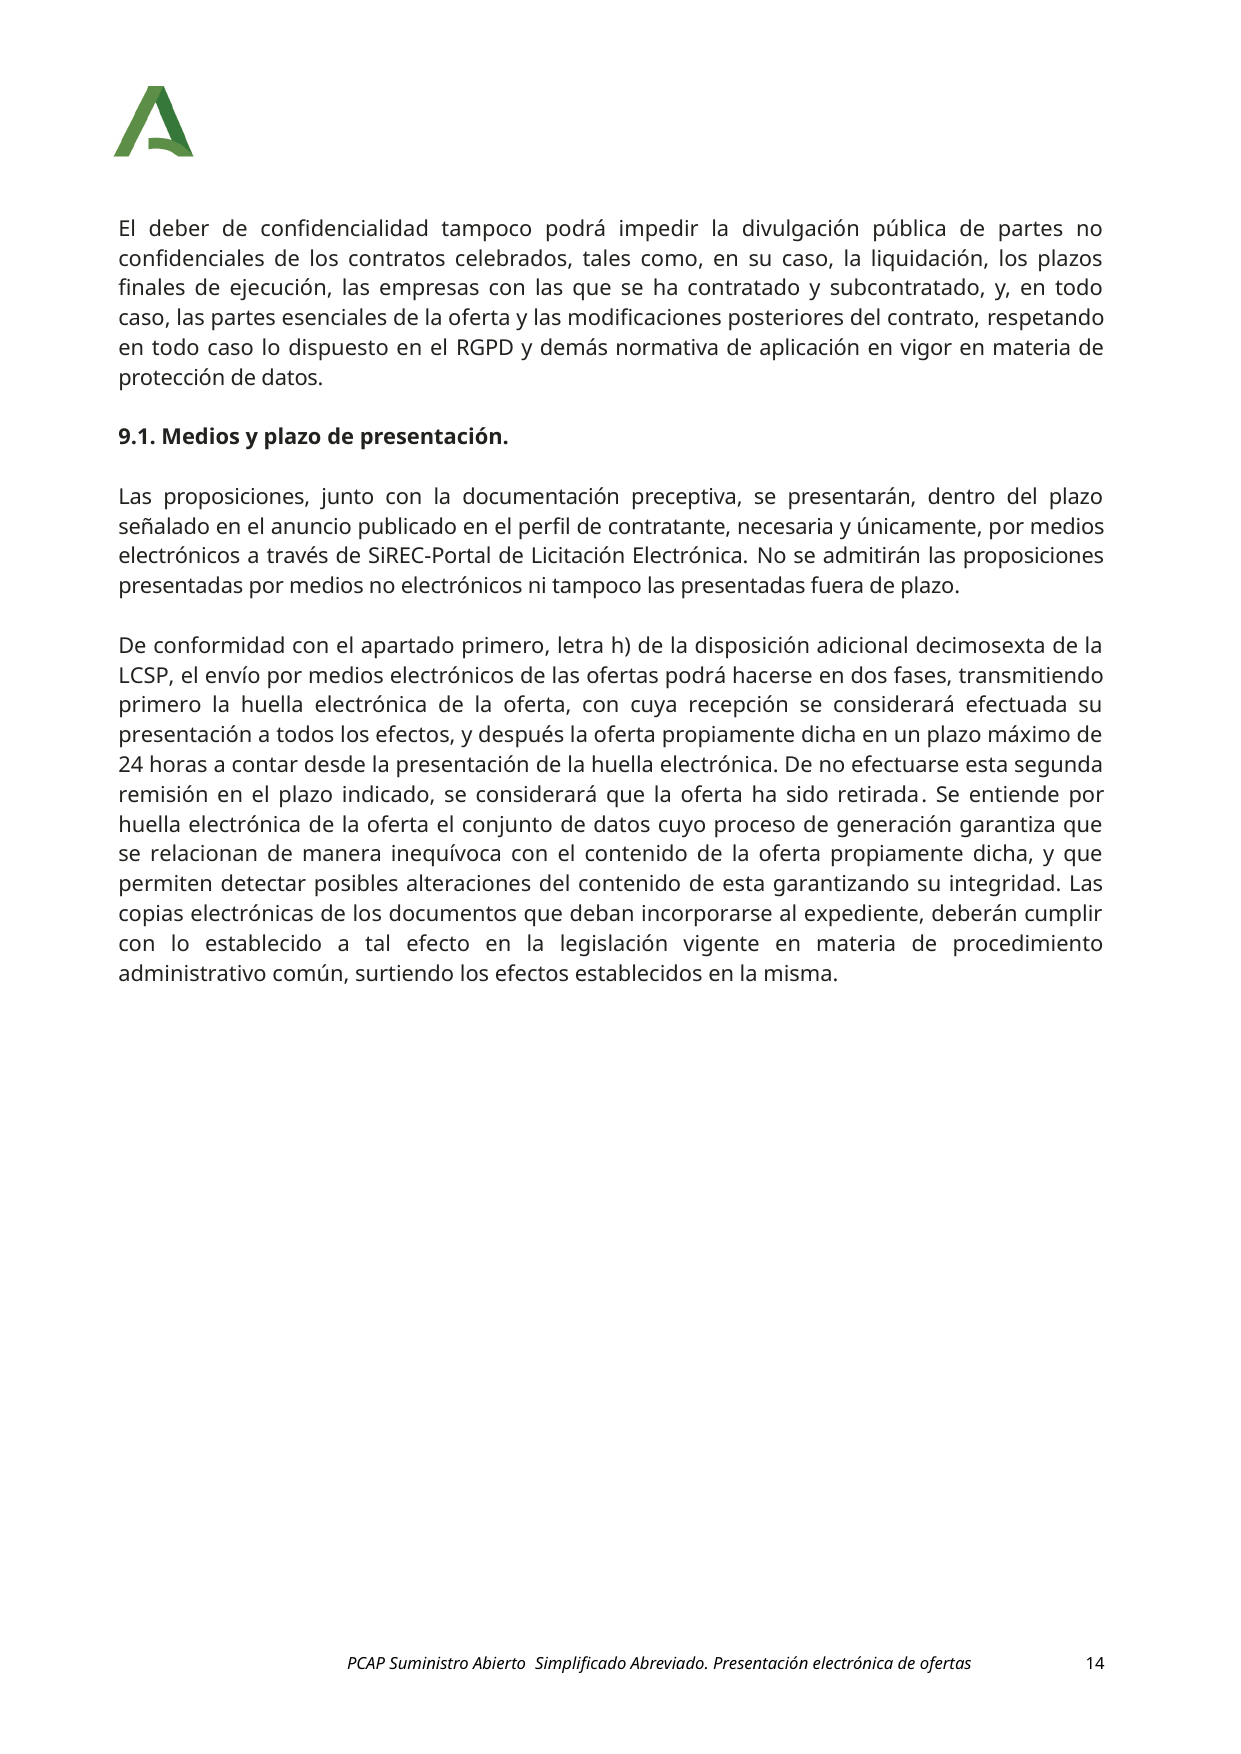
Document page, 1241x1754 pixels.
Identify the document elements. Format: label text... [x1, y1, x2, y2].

text De conformidad con el apartado primero, letra h) de la disposición adicional decimosexta de la LCSP, el envío por medios electrónicos de las ofertas podrá hacerse en dos fases, transmitiendo primero la huella electrónica de la oferta, con cuya recepción se considerará efectuada su presentación a todos los efectos, y después la oferta propiamente dicha en un plazo máximo de 24 horas a contar desde la presentación de la huella electrónica. De no efectuarse esta segunda remisión en el plazo indicado, se considerará que la oferta ha sido retirada. Se entiende por huella electrónica de la oferta el conjunto de datos cuyo proceso de generación garantiza que se relacionan de manera inequívoca con el contenido de la oferta propiamente dicha, y que permiten detectar posibles alteraciones del contenido de esta garantizando su integridad. Las copias electrónicas de los documentos que deban incorporarse al expediente, deberán cumplir con lo establecido a tal efecto en la legislación vigente en materia de procedimiento administrativo común, surtiendo los efectos establecidos en la misma. [118, 630, 1104, 987]
text El deber de confidencialidad tampoco podrá impedir la divulgación pública de partes no confidenciales de los contratos celebrados, tales como, en su caso, la liquidación, los plazos finales de ejecución, las empresas con las que se ha contratado y subcontratado, y, en todo caso, las partes esenciales de la oferta y las modificaciones posteriores del contrato, respetando en todo caso lo dispuesto en el RGPD y demás normativa de aplicación en vigor en materia de protección de datos. [118, 213, 1104, 391]
picture [109, 81, 198, 161]
text 9.1. Medios y plazo de presentación. [118, 421, 1104, 451]
text Las proposiciones, junto con la documentación preceptiva, se presentarán, dentro del plazo señalado en el anuncio publicado en el perfil de contratante, necesaria y únicamente, por medios electrónicos a través de SiREC-Portal de Licitación Electrónica. No se admitirán las proposiciones presentadas por medios no electrónicos ni tampoco las presentadas fuera de plazo. [118, 481, 1104, 600]
